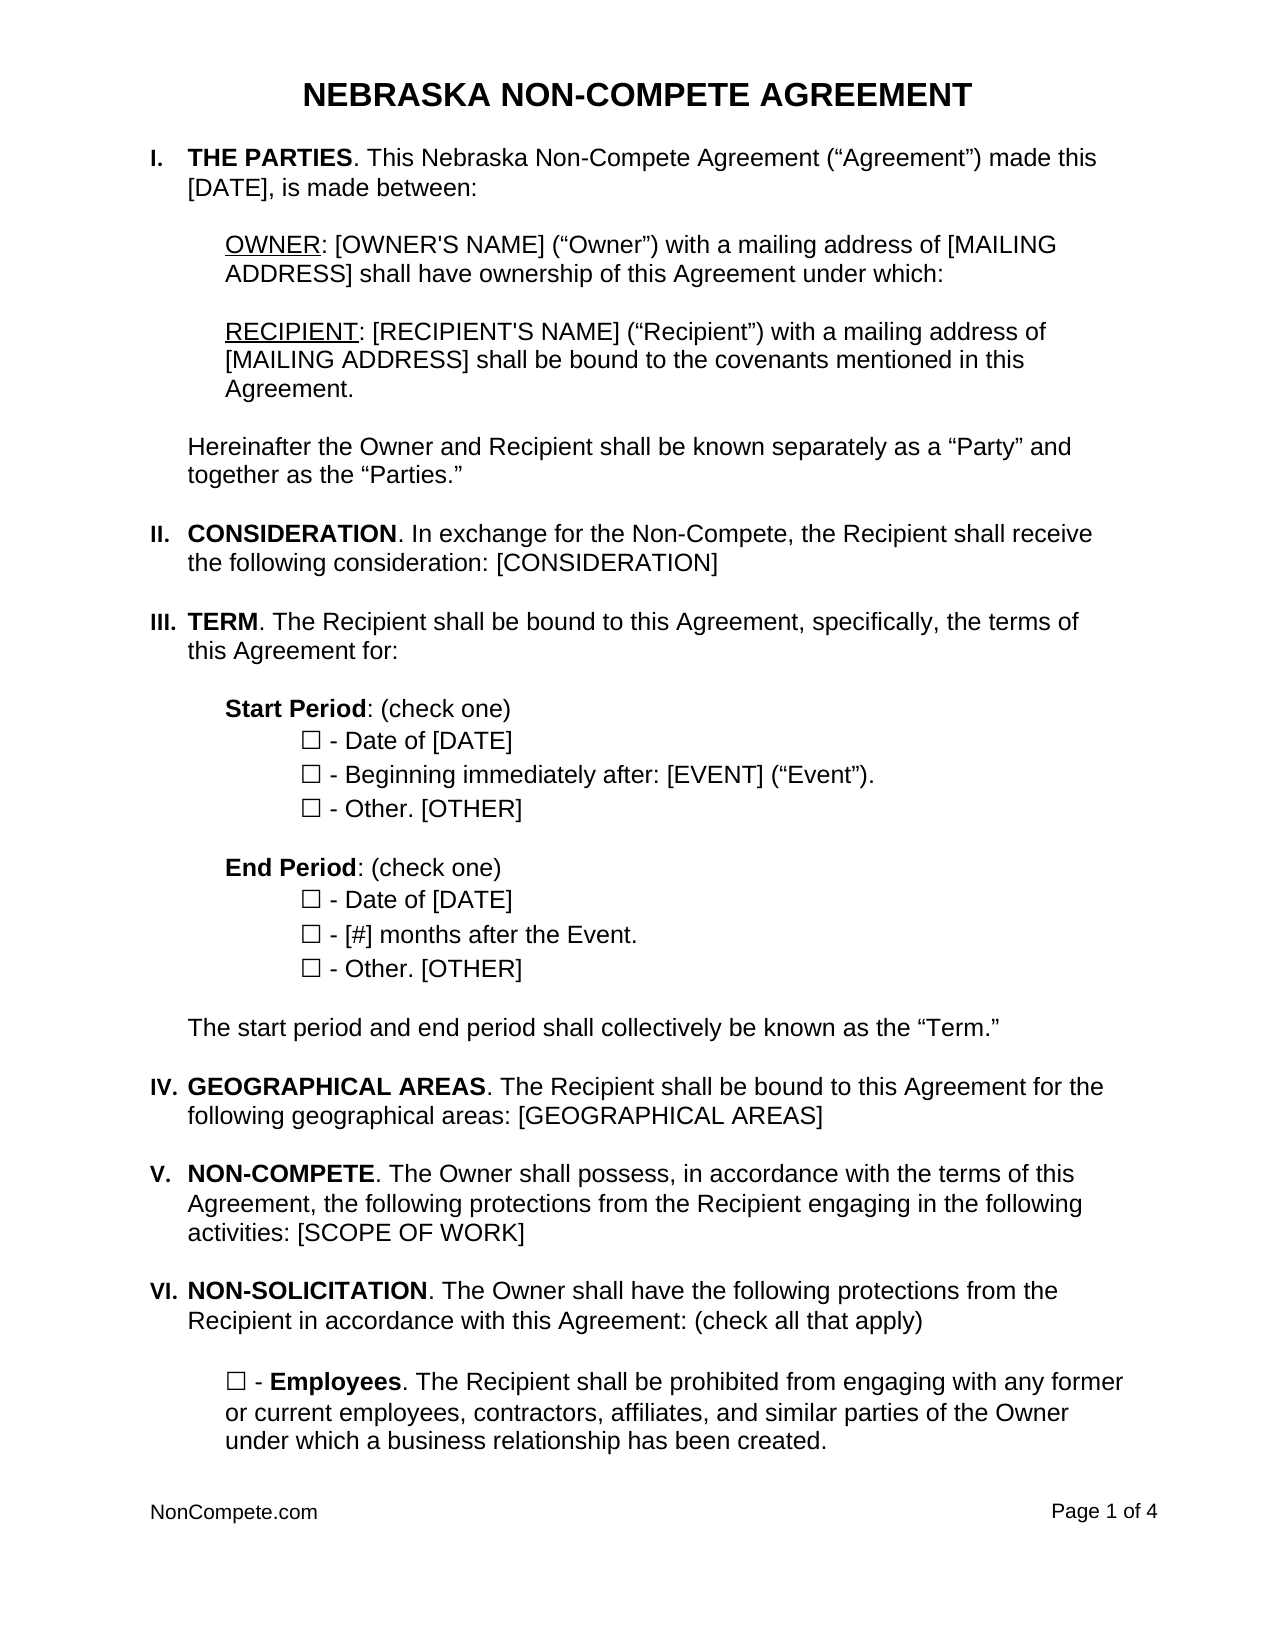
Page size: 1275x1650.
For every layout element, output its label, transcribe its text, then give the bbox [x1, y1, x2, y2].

text ☐ - Date of [DATE] [300, 722, 1125, 757]
text NEBRASKA NON-COMPETE AGREEMENT [150, 75, 1125, 113]
text RECIPIENT: [RECIPIENT'S NAME] (“Recipient”) with a mailing address of [MAILING ADDRESS] shall be bound to the covenants mentioned in this Agreement. [225, 316, 1125, 403]
text End Period: (check one) [225, 853, 1125, 882]
text ☐ - Employees. The Recipient shall be prohibited from engaging with any former or current employees, contractors, affiliates, and similar parties of the Owner under which a business relationship has been created. [225, 1363, 1125, 1455]
text Hereinafter the Owner and Recipient shall be known separately as a “Party” and together as the “Parties.” [187, 431, 1125, 489]
list THE PARTIES. This Nebraska Non-Compete Agreement (“Agreement”) made this [DATE], is made between: [150, 142, 1125, 201]
list NON-SOLICITATION. The Owner shall have the following protections from the Recipient in accordance with this Agreement: (check all that apply) [150, 1275, 1125, 1335]
list CONSIDERATION. In exchange for the Non-Compete, the Recipient shall receive the following consideration: [CONSIDERATION] [150, 518, 1125, 577]
text ☐ - [#] months after the Event. [300, 916, 1125, 950]
text The start period and end period shall collectively be known as the “Term.” [187, 1013, 1125, 1042]
list GEOGRAPHICAL AREAS. The Recipient shall be bound to this Agreement for the following geographical areas: [GEOGRAPHICAL AREAS] [150, 1071, 1125, 1130]
text ☐ - Date of [DATE] [300, 882, 1125, 916]
text ☐ - Other. [OTHER] [300, 791, 1125, 825]
text ☐ - Other. [OTHER] [300, 950, 1125, 984]
text ☐ - Beginning immediately after: [EVENT] (“Event”). [300, 757, 1125, 791]
list TERM. The Recipient shall be bound to this Agreement, specifically, the terms of this Agreement for: [150, 606, 1125, 665]
text Start Period: (check one) [225, 694, 1125, 722]
text OWNER: [OWNER'S NAME] (“Owner”) with a mailing address of [MAILING ADDRESS] shall have ownership of this Agreement under which: [225, 230, 1125, 288]
list NON-COMPETE. The Owner shall possess, in accordance with the terms of this Agreement, the following protections from the Recipient engaging in the following activities: [SCOPE OF WORK] [150, 1159, 1125, 1247]
